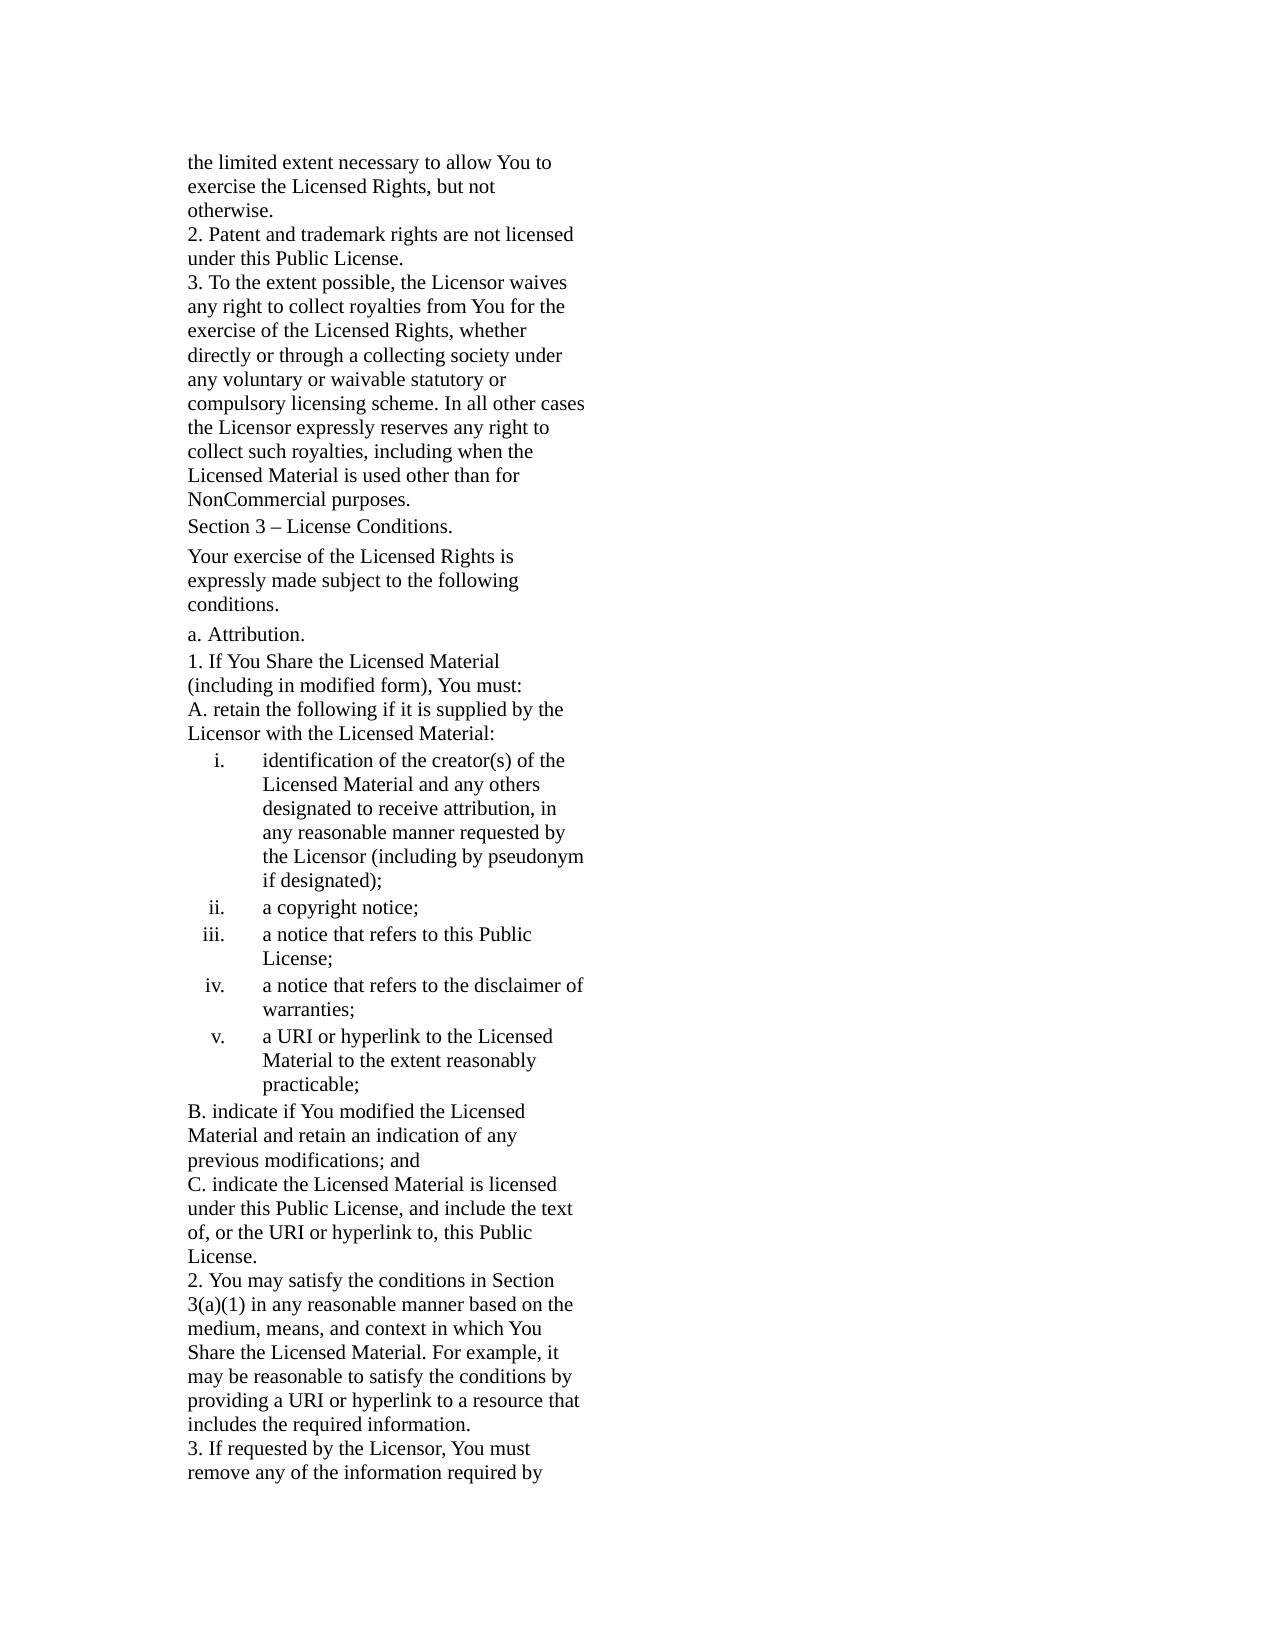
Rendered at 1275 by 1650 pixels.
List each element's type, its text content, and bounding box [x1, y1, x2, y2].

table_cell [875, 619, 1099, 649]
table_cell [875, 697, 1099, 1099]
table_cell A. retain the following if it is supplied by the Licensor with the Licensed Material: identification of the creator(s) of the Licensed Material and any others designated to receive attribution, in any reasonable manner requested by the Licensor (including by pseudonym if designated); a copyright notice; a notice that refers to this Public License; a notice that refers to the disclaimer of warranties; a URI or hyperlink to the Licensed Material to the extent reasonably practicable; [176, 697, 597, 1099]
table_cell [875, 222, 1099, 270]
table_cell 3. To the extent possible, the Licensor waives any right to collect royalties from You for the exercise of the Licensed Rights, whether directly or through a collecting society under any voluntary or waivable statutory or compulsory licensing scheme. In all other cases the Licensor expressly reserves any right to collect such royalties, including when the Licensed Material is used other than for NonCommercial purposes. [176, 270, 597, 511]
table_cell C. indicate the Licensed Material is licensed under this Public License, and include the text of, or the URI or hyperlink to, this Public License. [176, 1172, 597, 1268]
table_cell 2. Patent and trademark rights are not licensed under this Public License. [176, 222, 597, 270]
table_cell [875, 1172, 1099, 1268]
table_cell Your exercise of the Licensed Rights is expressly made subject to the following conditions. [176, 541, 597, 619]
table_cell 2. You may satisfy the conditions in Section 3(a)(1) in any reasonable manner based on the medium, means, and context in which You Share the Licensed Material. For example, it may be reasonable to satisfy the conditions by providing a URI or hyperlink to a resource that includes the required information. [176, 1268, 597, 1436]
table_cell [597, 1172, 875, 1268]
table_cell [597, 1099, 875, 1172]
table_cell [875, 270, 1099, 511]
table_cell [875, 649, 1099, 697]
table_cell [875, 150, 1099, 222]
table_cell [597, 222, 875, 270]
table_cell [597, 541, 875, 619]
table_cell 1. If You Share the Licensed Material (including in modified form), You must: [176, 649, 597, 697]
table_cell [875, 1436, 1099, 1484]
table_cell [597, 511, 875, 541]
table_cell [597, 649, 875, 697]
table_cell [597, 270, 875, 511]
table_cell [875, 1099, 1099, 1172]
table_cell [597, 619, 875, 649]
table_cell [875, 1268, 1099, 1436]
table_cell Section 3 – License Conditions. [176, 511, 597, 541]
table_cell a. Attribution. [176, 619, 597, 649]
table_cell [875, 511, 1099, 541]
table_cell [597, 150, 875, 222]
table_cell B. indicate if You modified the Licensed Material and retain an indication of any previous modifications; and [176, 1099, 597, 1172]
table_cell [597, 1268, 875, 1436]
table_cell [597, 1436, 875, 1484]
table_cell [597, 697, 875, 1099]
table_cell the limited extent necessary to allow You to exercise the Licensed Rights, but not otherwise. [176, 150, 597, 222]
table_cell 3. If requested by the Licensor, You must remove any of the information required by [176, 1436, 597, 1484]
table_cell [875, 541, 1099, 619]
